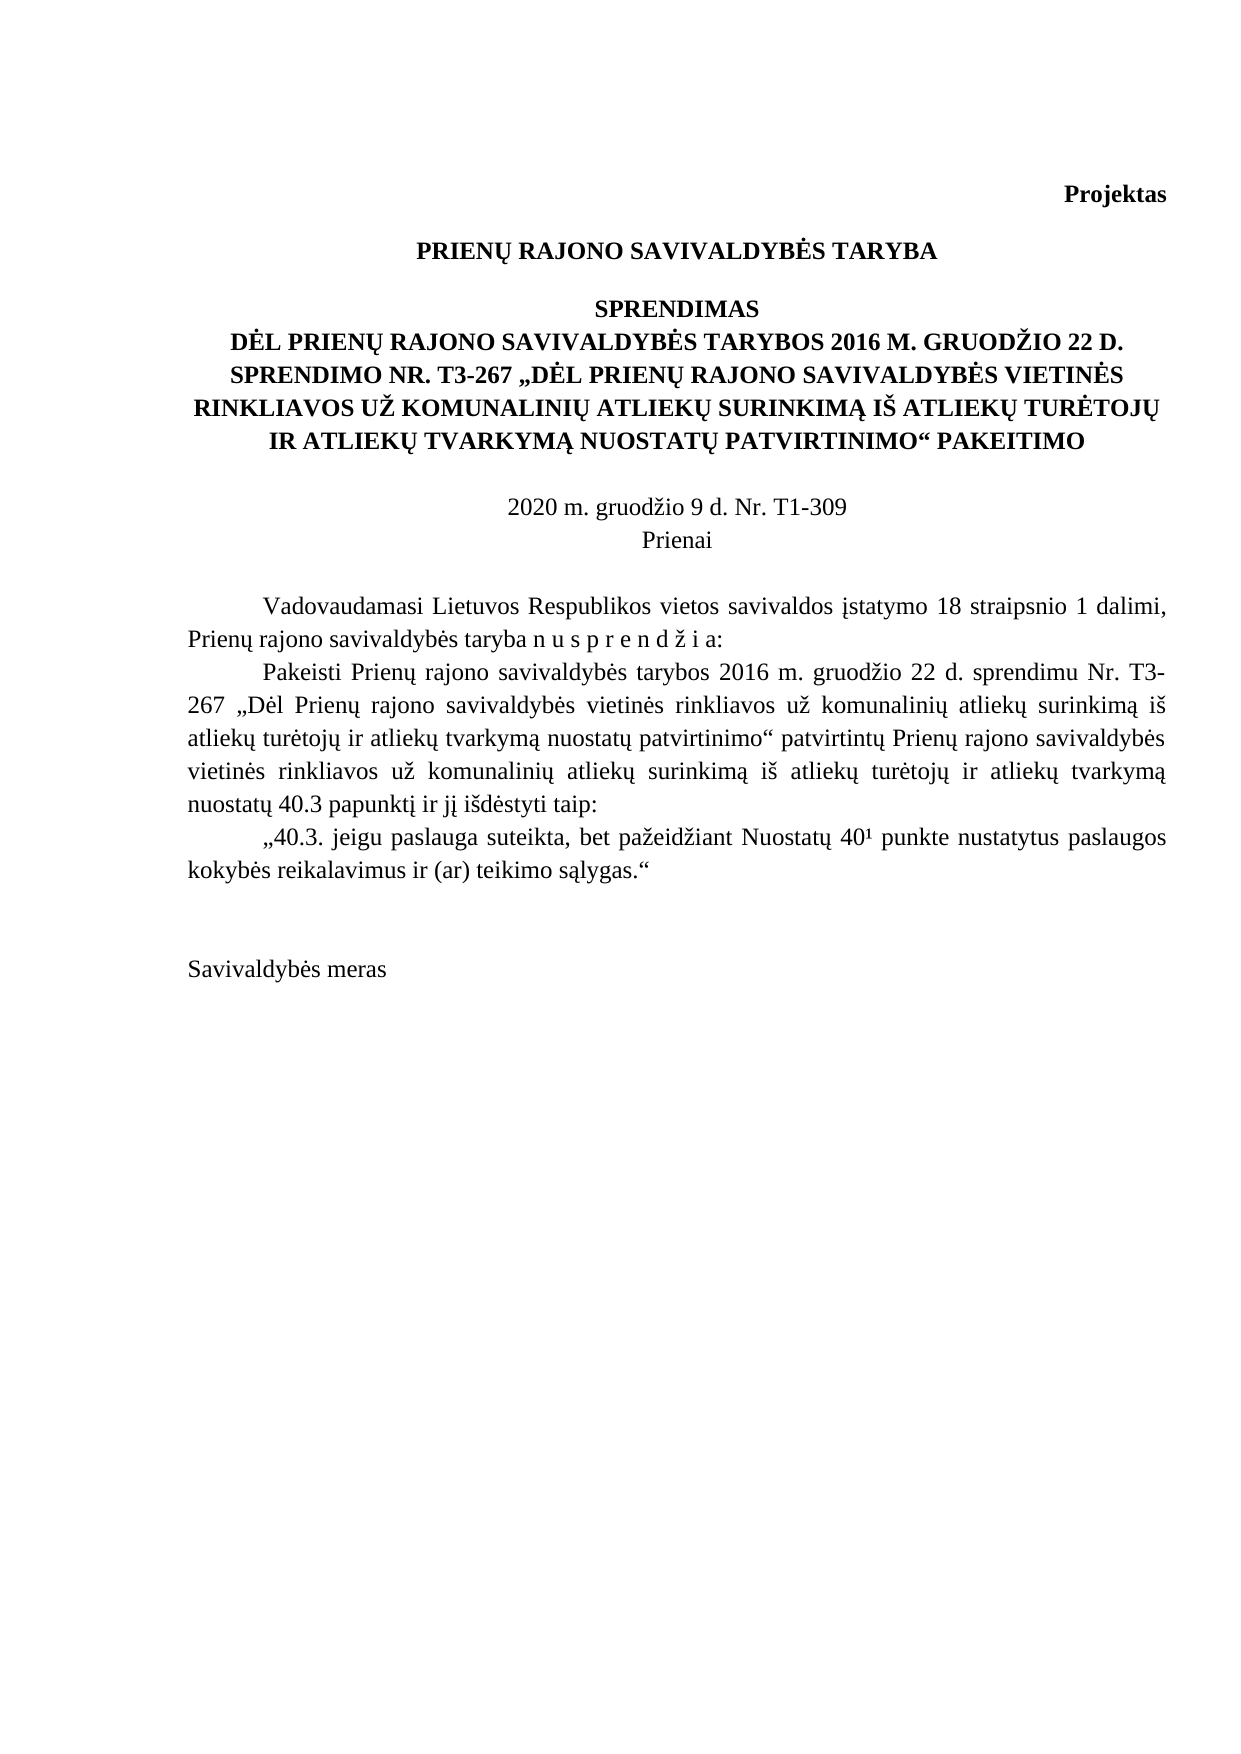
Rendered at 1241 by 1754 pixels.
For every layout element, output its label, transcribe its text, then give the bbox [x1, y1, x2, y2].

text DĖL PRIENŲ RAJONO SAVIVALDYBĖS TARYBOS 2016 M. GRUODŽIO 22 D. SPRENDIMO NR. T3-267 „DĖL PRIENŲ RAJONO SAVIVALDYBĖS VIETINĖS RINKLIAVOS UŽ KOMUNALINIŲ ATLIEKŲ SURINKIMĄ IŠ ATLIEKŲ TURĖTOJŲ IR ATLIEKŲ TVARKYMĄ NUOSTATŲ PATVIRTINIMO“ PAKEITIMO [187, 327, 1167, 454]
text Sprendimas [187, 294, 1167, 322]
text Vadovaudamasi Lietuvos Respublikos vietos savivaldos įstatymo 18 straipsnio 1 dalimi, Prienų rajono savivaldybės taryba n u s p r e n d ž i a: [187, 591, 1167, 653]
text 2020 m. gruodžio 9 d. Nr. T1-309 [187, 492, 1167, 521]
text Savivaldybės meras [187, 954, 1167, 983]
text Prienai [187, 525, 1167, 554]
text „40.3. jeigu paslauga suteikta, bet pažeidžiant Nuostatų 40¹ punkte nustatytus paslaugos kokybės reikalavimus ir (ar) teikimo sąlygas.“ [187, 822, 1167, 884]
text PRIENŲ RAJONO SAVIVALDYBĖS TARYBA [187, 236, 1167, 265]
text Projektas [187, 179, 1167, 207]
text Pakeisti Prienų rajono savivaldybės tarybos 2016 m. gruodžio 22 d. sprendimu Nr. T3-267 „Dėl Prienų rajono savivaldybės vietinės rinkliavos už komunalinių atliekų surinkimą iš atliekų turėtojų ir atliekų tvarkymą nuostatų patvirtinimo“ patvirtintų Prienų rajono savivaldybės vietinės rinkliavos už komunalinių atliekų surinkimą iš atliekų turėtojų ir atliekų tvarkymą nuostatų 40.3 papunktį ir jį išdėstyti taip: [187, 657, 1167, 818]
